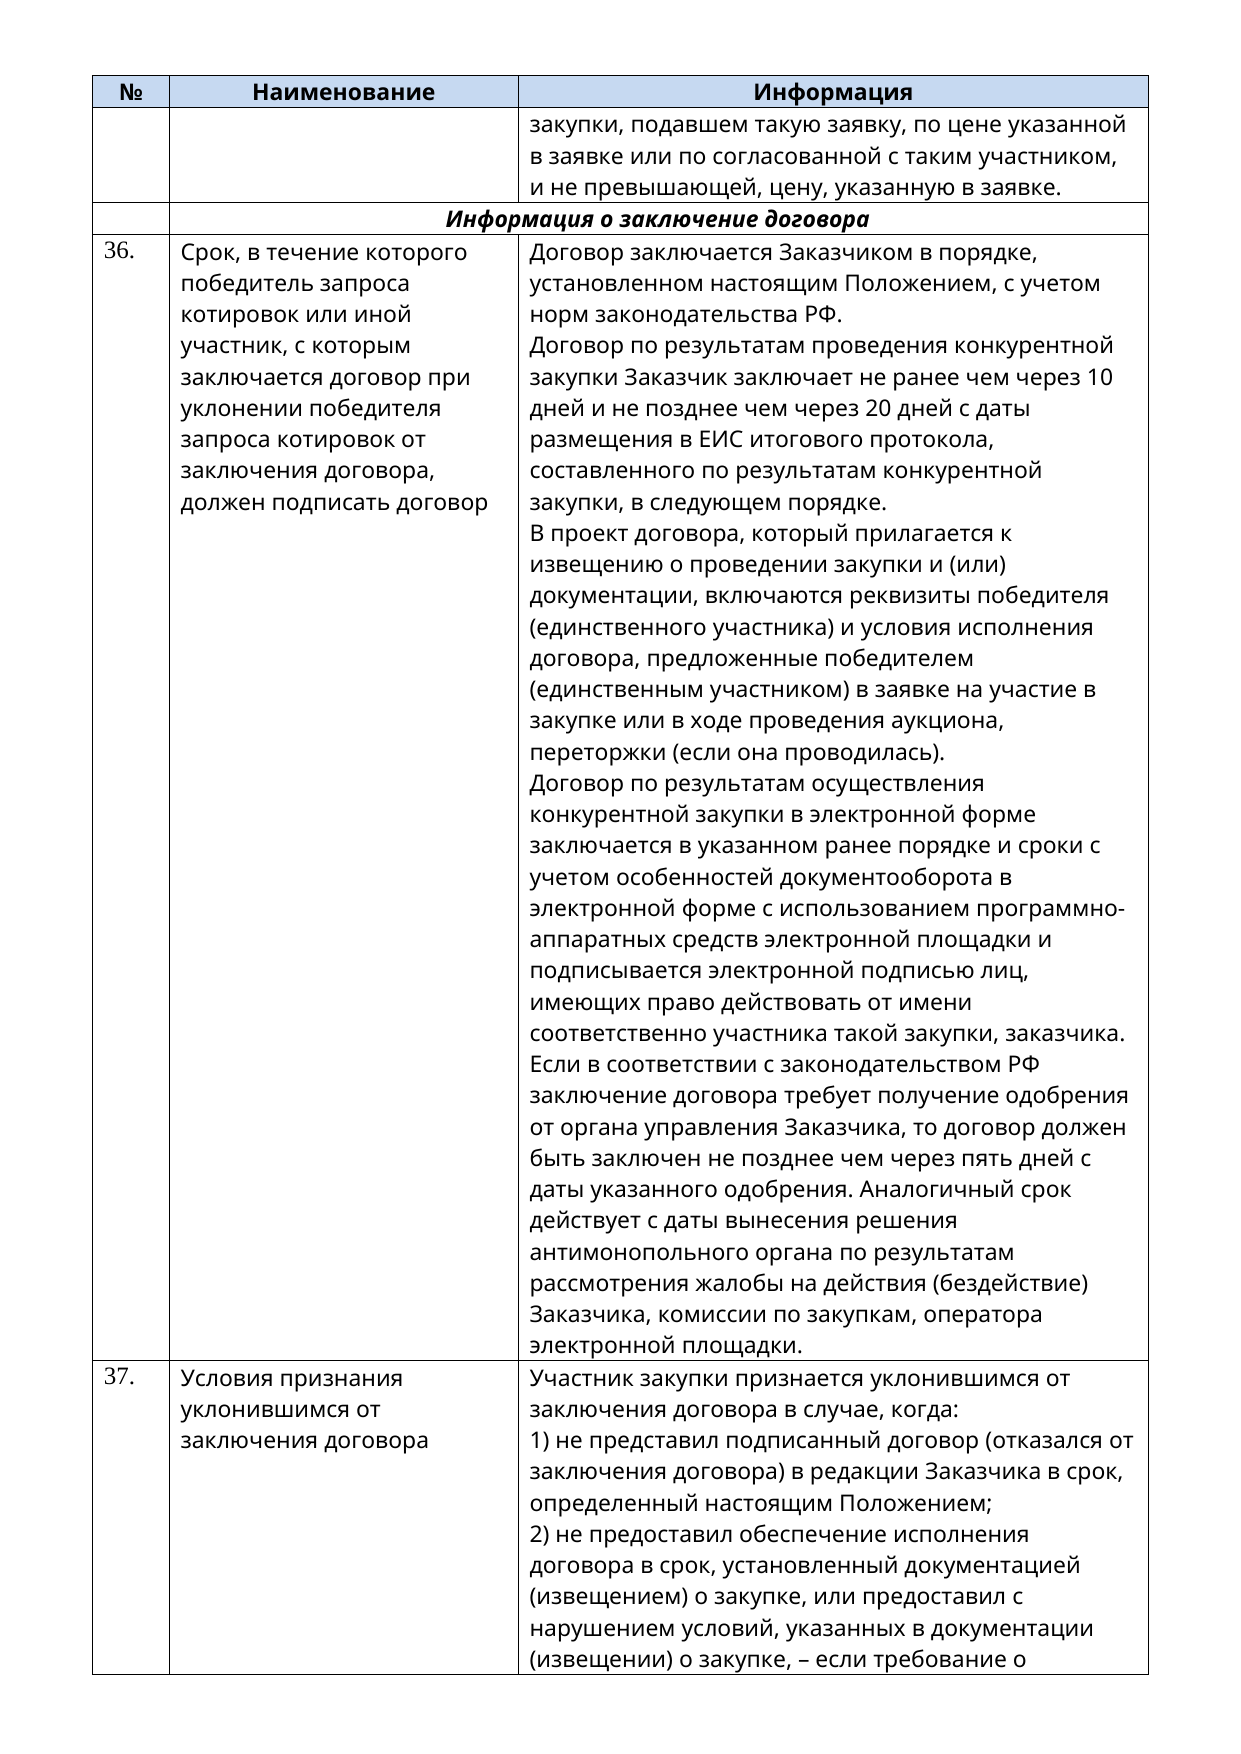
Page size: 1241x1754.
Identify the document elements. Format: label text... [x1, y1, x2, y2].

table_cell закупки, подавшем такую заявку, по цене указанной в заявке или по согласованной с таким участником, и не превышающей, цену, указанную в заявке. [519, 108, 1148, 202]
table_cell Срок, в течение которого победитель запроса котировок или иной участник, с которым заключается договор при уклонении победителя запроса котировок от заключения договора, должен подписать договор [170, 235, 518, 1360]
table_header Информация [519, 76, 1148, 107]
table_cell [93, 1361, 169, 1674]
table_cell [170, 108, 518, 202]
table_cell [93, 203, 169, 234]
table_header Наименование [170, 76, 518, 107]
table_cell Условия признания уклонившимся от заключения договора [170, 1361, 518, 1674]
table_cell [93, 235, 169, 1360]
table_cell Договор заключается Заказчиком в порядке, установленном настоящим Положением, с учетом норм законодательства РФ. Договор по результатам проведения конкурентной закупки Заказчик заключает не ранее чем через 10 дней и не позднее чем через 20 дней с даты размещения в ЕИС итогового протокола, составленного по результатам конкурентной закупки, в следующем порядке. В проект договора, который прилагается к извещению о проведении закупки и (или) документации, включаются реквизиты победителя (единственного участника) и условия исполнения договора, предложенные победителем (единственным участником) в заявке на участие в закупке или в ходе проведения аукциона, переторжки (если она проводилась). Договор по результатам осуществления конкурентной закупки в электронной форме заключается в указанном ранее порядке и сроки с учетом особенностей документооборота в электронной форме с использованием программно-аппаратных средств электронной площадки и подписывается электронной подписью лиц, имеющих право действовать от имени соответственно участника такой закупки, заказчика. Если в соответствии с законодательством РФ заключение договора требует получение одобрения от органа управления Заказчика, то договор должен быть заключен не позднее чем через пять дней с даты указанного одобрения. Аналогичный срок действует с даты вынесения решения антимонопольного органа по результатам рассмотрения жалобы на действия (бездействие) Заказчика, комиссии по закупкам, оператора электронной площадки. [519, 235, 1148, 1360]
table_cell [93, 108, 169, 202]
table_cell Участник закупки признается уклонившимся от заключения договора в случае, когда: 1) не представил подписанный договор (отказался от заключения договора) в редакции Заказчика в срок, определенный настоящим Положением; 2) не предоставил обеспечение исполнения договора в срок, установленный документацией (извещением) о закупке, или предоставил с нарушением условий, указанных в документации (извещении) о закупке, – если требование о [519, 1361, 1148, 1674]
table_header № [93, 76, 169, 107]
table_cell Информация о заключение договора [170, 203, 1148, 234]
